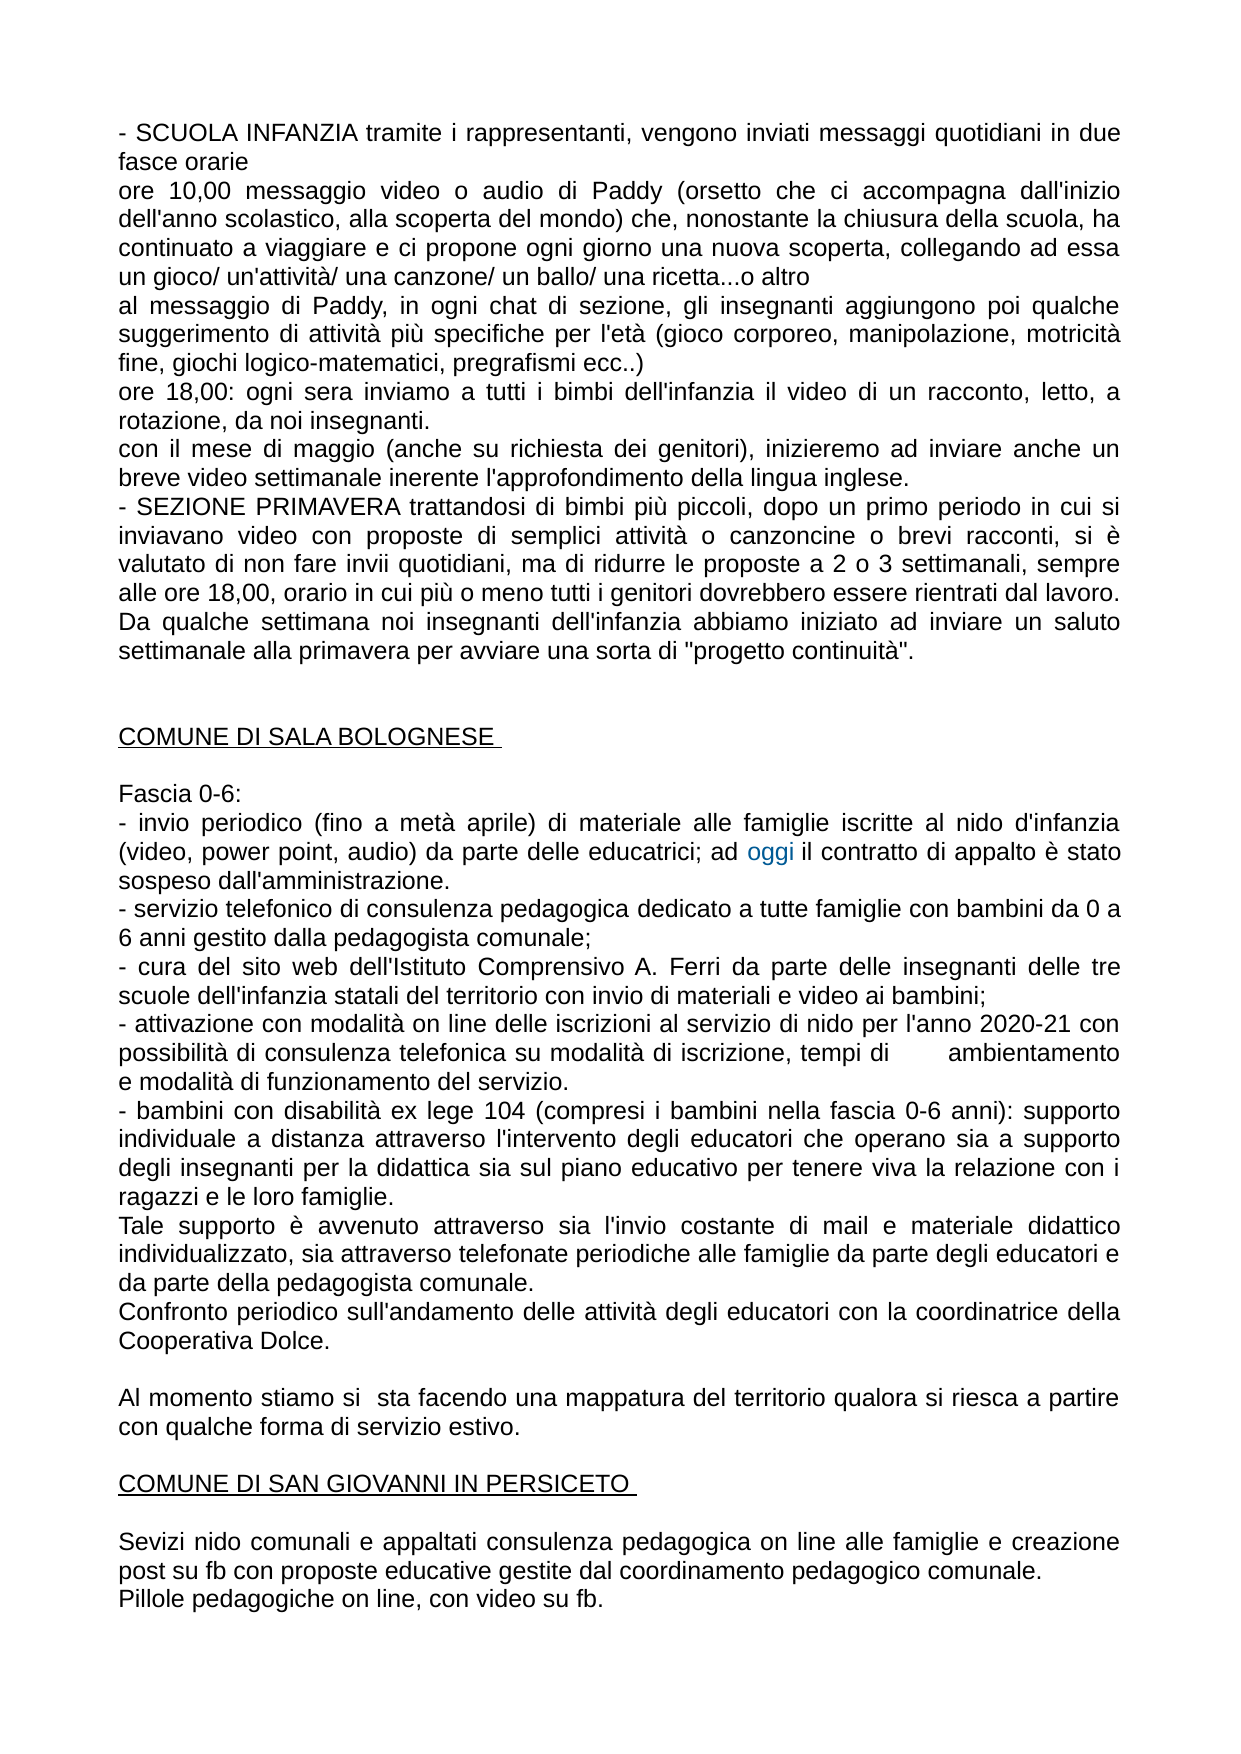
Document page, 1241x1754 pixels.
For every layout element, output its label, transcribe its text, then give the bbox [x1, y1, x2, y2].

text con il mese di maggio (anche su richiesta dei genitori), inizieremo ad inviare anche un breve video settimanale inerente l'approfondimento della lingua inglese. [118, 434, 1122, 492]
text al messaggio di Paddy, in ogni chat di sezione, gli insegnanti aggiungono poi qualche suggerimento di attività più specifiche per l'età (gioco corporeo, manipolazione, motricità fine, giochi logico-matematici, pregrafismi ecc..) [118, 291, 1122, 377]
text Fascia 0-6: [118, 779, 1122, 808]
text - SCUOLA INFANZIA tramite i rappresentanti, vengono inviati messaggi quotidiani in due fasce orarie [118, 118, 1122, 176]
text - bambini con disabilità ex lege 104 (compresi i bambini nella fascia 0-6 anni): supporto individuale a distanza attraverso l'intervento degli educatori che operano sia a supporto degli insegnanti per la didattica sia sul piano educativo per tenere viva la relazione con i ragazzi e le loro famiglie. [118, 1096, 1122, 1211]
text Sevizi nido comunali e appaltati consulenza pedagogica on line alle famiglie e creazione post su fb con proposte educative gestite dal coordinamento pedagogico comunale. [118, 1527, 1122, 1584]
text Tale supporto è avvenuto attraverso sia l'invio costante di mail e materiale didattico individualizzato, sia attraverso telefonate periodiche alle famiglie da parte degli educatori e da parte della pedagogista comunale. [118, 1211, 1122, 1297]
text - cura del sito web dell'Istituto Comprensivo A. Ferri da parte delle insegnanti delle tre scuole dell'infanzia statali del territorio con invio di materiali e video ai bambini; [118, 952, 1122, 1009]
text - SEZIONE PRIMAVERA trattandosi di bimbi più piccoli, dopo un primo periodo in cui si inviavano video con proposte di semplici attività o canzoncine o brevi racconti, si è valutato di non fare invii quotidiani, ma di ridurre le proposte a 2 o 3 settimanali, sempre alle ore 18,00, orario in cui più o meno tutti i genitori dovrebbero essere rientrati dal lavoro. Da qualche settimana noi insegnanti dell'infanzia abbiamo iniziato ad inviare un saluto settimanale alla primavera per avviare una sorta di "progetto continuità". [118, 492, 1122, 664]
text - attivazione con modalità on line delle iscrizioni al servizio di nido per l'anno 2020-21 con possibilità di consulenza telefonica su modalità di iscrizione, tempi di ambientamento e modalità di funzionamento del servizio. [118, 1009, 1122, 1096]
text COMUNE DI SALA BOLOGNESE [118, 722, 1122, 751]
text COMUNE DI SAN GIOVANNI IN PERSICETO [118, 1469, 1122, 1498]
text Al momento stiamo si sta facendo una mappatura del territorio qualora si riesca a partire con qualche forma di servizio estivo. [118, 1383, 1122, 1441]
text ore 18,00: ogni sera inviamo a tutti i bimbi dell'infanzia il video di un racconto, letto, a rotazione, da noi insegnanti. [118, 377, 1122, 434]
text ore 10,00 messaggio video o audio di Paddy (orsetto che ci accompagna dall'inizio dell'anno scolastico, alla scoperta del mondo) che, nonostante la chiusura della scuola, ha continuato a viaggiare e ci propone ogni giorno una nuova scoperta, collegando ad essa un gioco/ un'attività/ una canzone/ un ballo/ una ricetta...o altro [118, 176, 1122, 291]
text - invio periodico (fino a metà aprile) di materiale alle famiglie iscritte al nido d'infanzia (video, power point, audio) da parte delle educatrici; ad oggi il contratto di appalto è stato sospeso dall'amministrazione. [118, 808, 1122, 894]
text - servizio telefonico di consulenza pedagogica dedicato a tutte famiglie con bambini da 0 a 6 anni gestito dalla pedagogista comunale; [118, 894, 1122, 952]
text Confronto periodico sull'andamento delle attività degli educatori con la coordinatrice della Cooperativa Dolce. [118, 1297, 1122, 1354]
text Pillole pedagogiche on line, con video su fb. [118, 1584, 1122, 1613]
